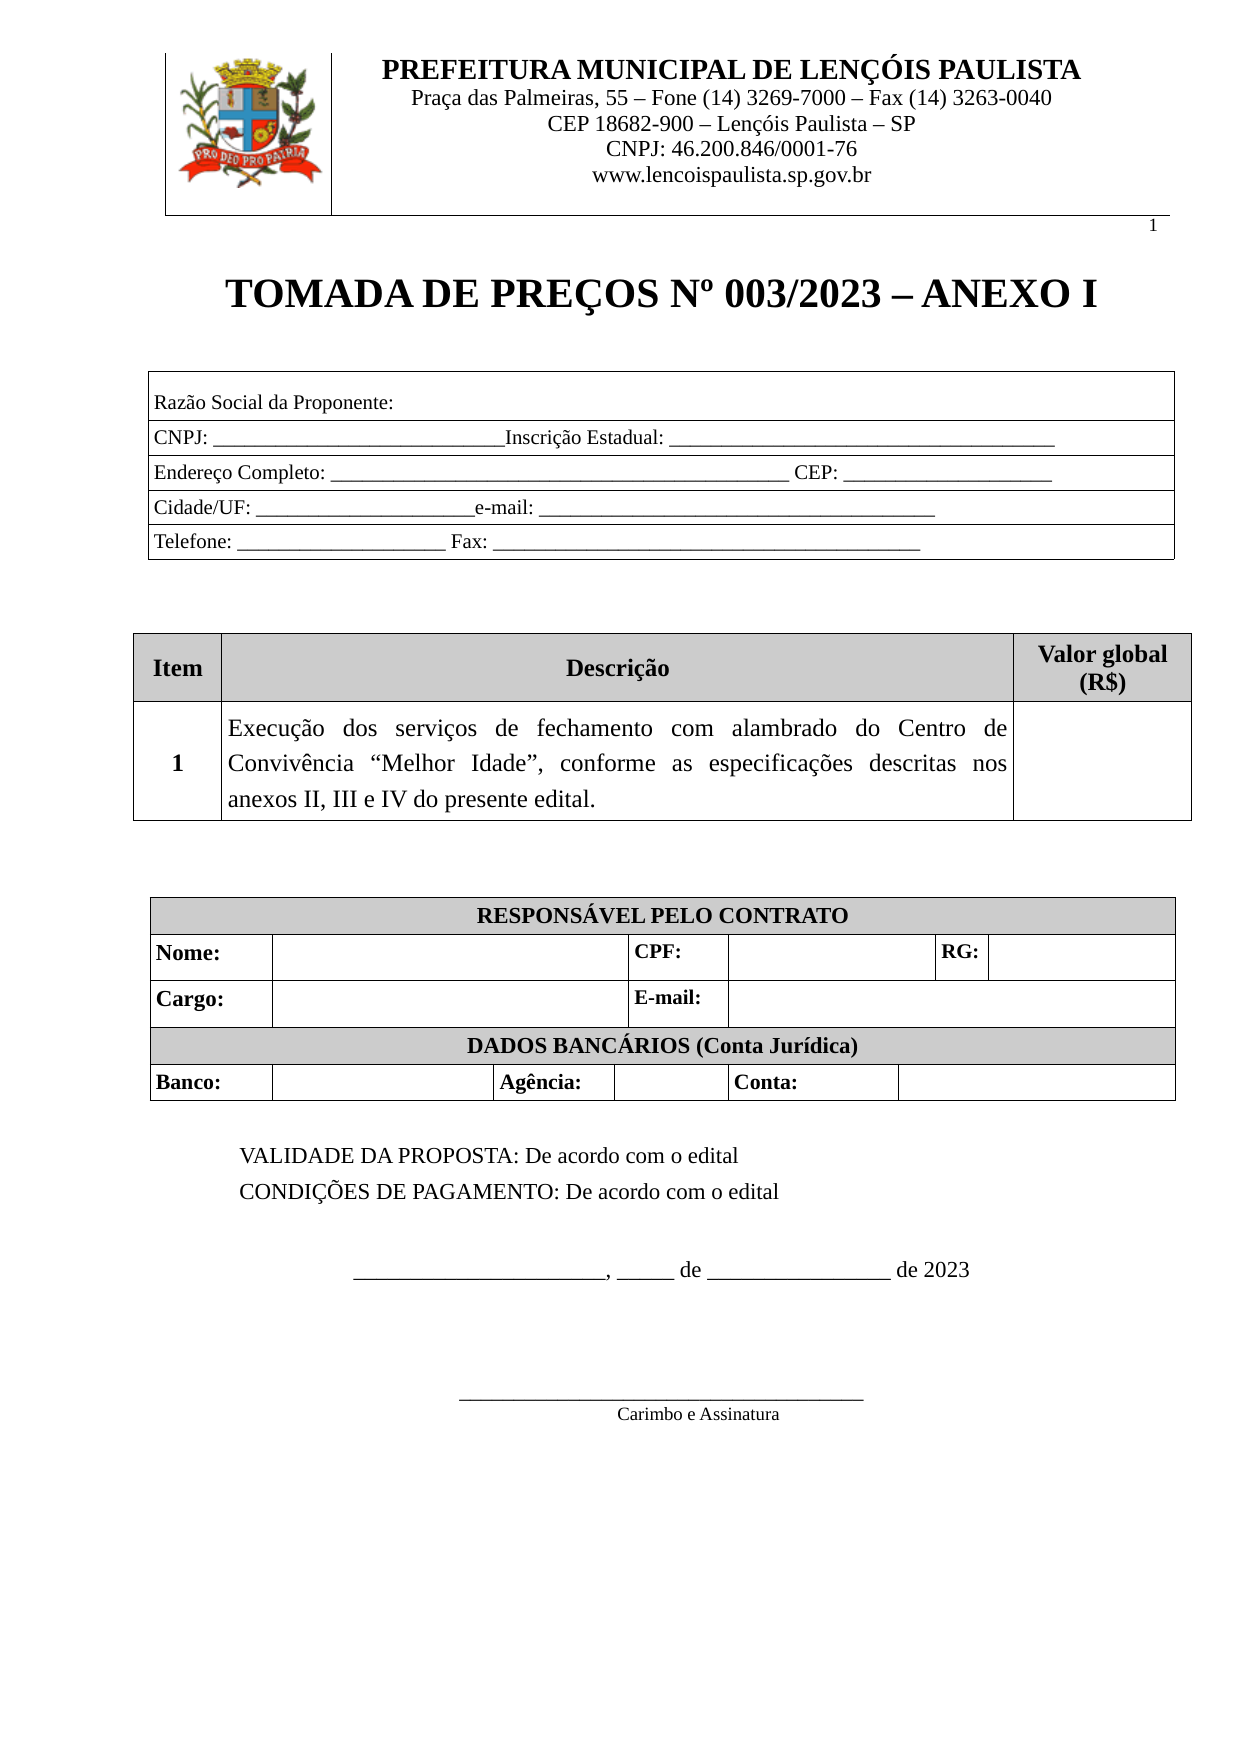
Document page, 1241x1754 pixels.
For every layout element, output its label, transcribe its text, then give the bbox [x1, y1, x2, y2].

table_cell RG: [936, 935, 988, 980]
table_cell Conta: [729, 1065, 898, 1100]
text CONDIÇÕES DE PAGAMENTO: De acordo com o edital [165, 1171, 1157, 1206]
table_cell [615, 1065, 728, 1100]
table_cell [273, 935, 628, 980]
text VALIDADE DA PROPOSTA: De acordo com o edital [165, 1135, 1157, 1171]
table_cell Cidade/UF: _____________________e-mail: ______________________________________ [149, 491, 1174, 524]
table_cell 1 [134, 702, 221, 820]
table_header Item [134, 634, 221, 701]
table_cell CPF: [629, 935, 728, 980]
text Carimbo e Assinatura [165, 1404, 1157, 1424]
table_cell E-mail: [629, 981, 728, 1027]
table_cell [273, 1065, 493, 1100]
table_header RESPONSÁVEL PELO CONTRATO [151, 898, 1175, 934]
table_cell [989, 935, 1175, 980]
table_cell Nome: [151, 935, 272, 980]
table_cell [899, 1065, 1175, 1100]
table_cell Agência: [494, 1065, 614, 1100]
table_header Razão Social da Proponente: [149, 372, 1174, 420]
table_cell Banco: [151, 1065, 272, 1100]
table_header Descrição [222, 634, 1013, 701]
table_header Valor global (R$) [1014, 634, 1191, 701]
table_cell Cargo: [151, 981, 272, 1027]
text ______________________, _____ de ________________ de 2023 [165, 1257, 1157, 1282]
table_cell [1014, 702, 1191, 820]
table_cell Execução dos serviços de fechamento com alambrado do Centro de Convivência “Melhor Idade”, conforme as especificações descritas nos anexos II, III e IV do presente edital. [222, 702, 1013, 820]
table_cell [273, 981, 628, 1027]
text _____________________________________ [165, 1379, 1157, 1404]
text TOMADA DE PREÇOS Nº 003/2023 – ANEXO I [165, 270, 1157, 316]
table_cell DADOS BANCÁRIOS (Conta Jurídica) [151, 1028, 1175, 1064]
picture [176, 56, 324, 188]
table_cell Endereço Completo: ____________________________________________ CEP: ____________________ [149, 456, 1174, 489]
table_cell Telefone: ____________________ Fax: _________________________________________ [149, 525, 1174, 559]
table_cell [729, 935, 935, 980]
table_cell CNPJ: ____________________________Inscrição Estadual: _____________________________________ [149, 421, 1174, 455]
table_cell [729, 981, 1175, 1027]
